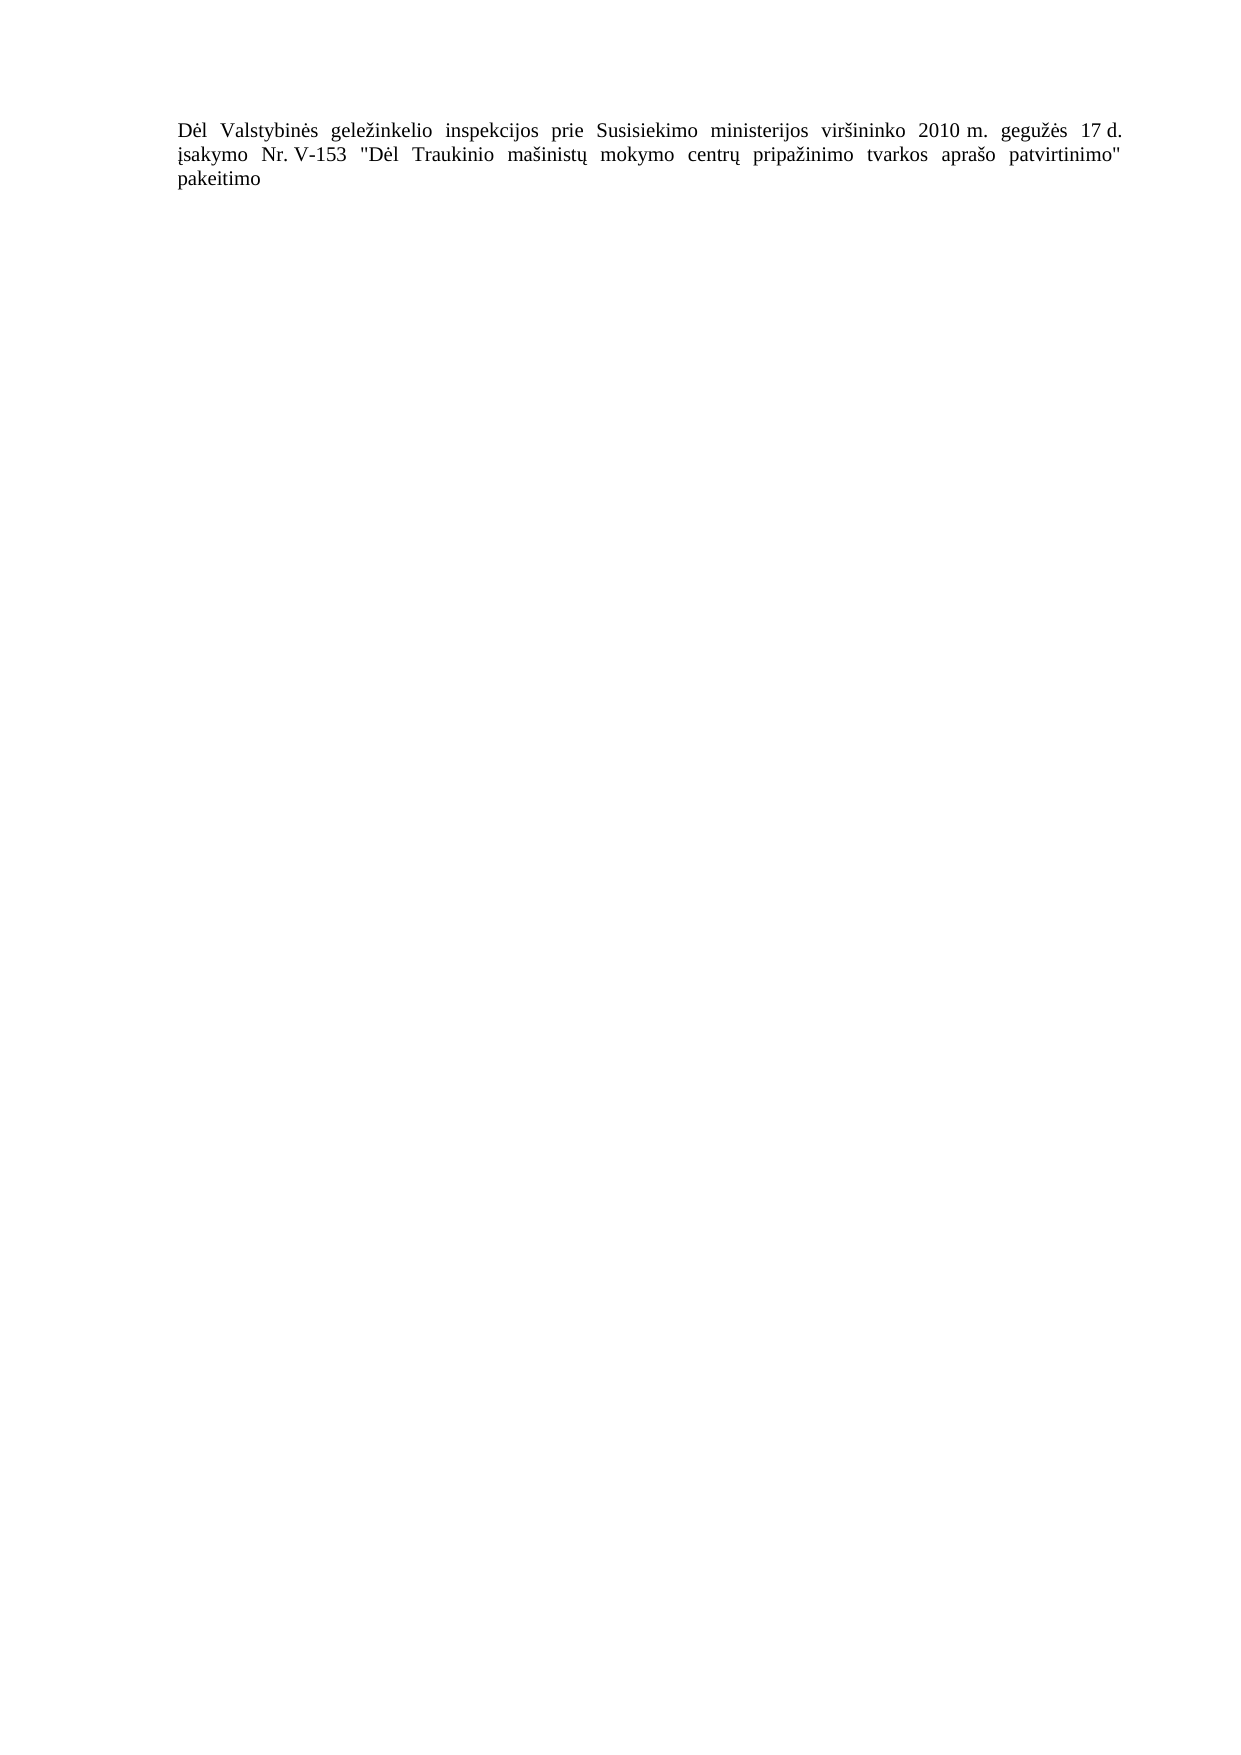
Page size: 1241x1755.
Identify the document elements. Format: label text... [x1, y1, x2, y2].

text Dėl Valstybinės geležinkelio inspekcijos prie Susisiekimo ministerijos viršininko 2010 m. gegužės 17 d. įsakymo Nr. V-153 "Dėl Traukinio mašinistų mokymo centrų pripažinimo tvarkos aprašo patvirtinimo" pakeitimo [177, 118, 1122, 190]
